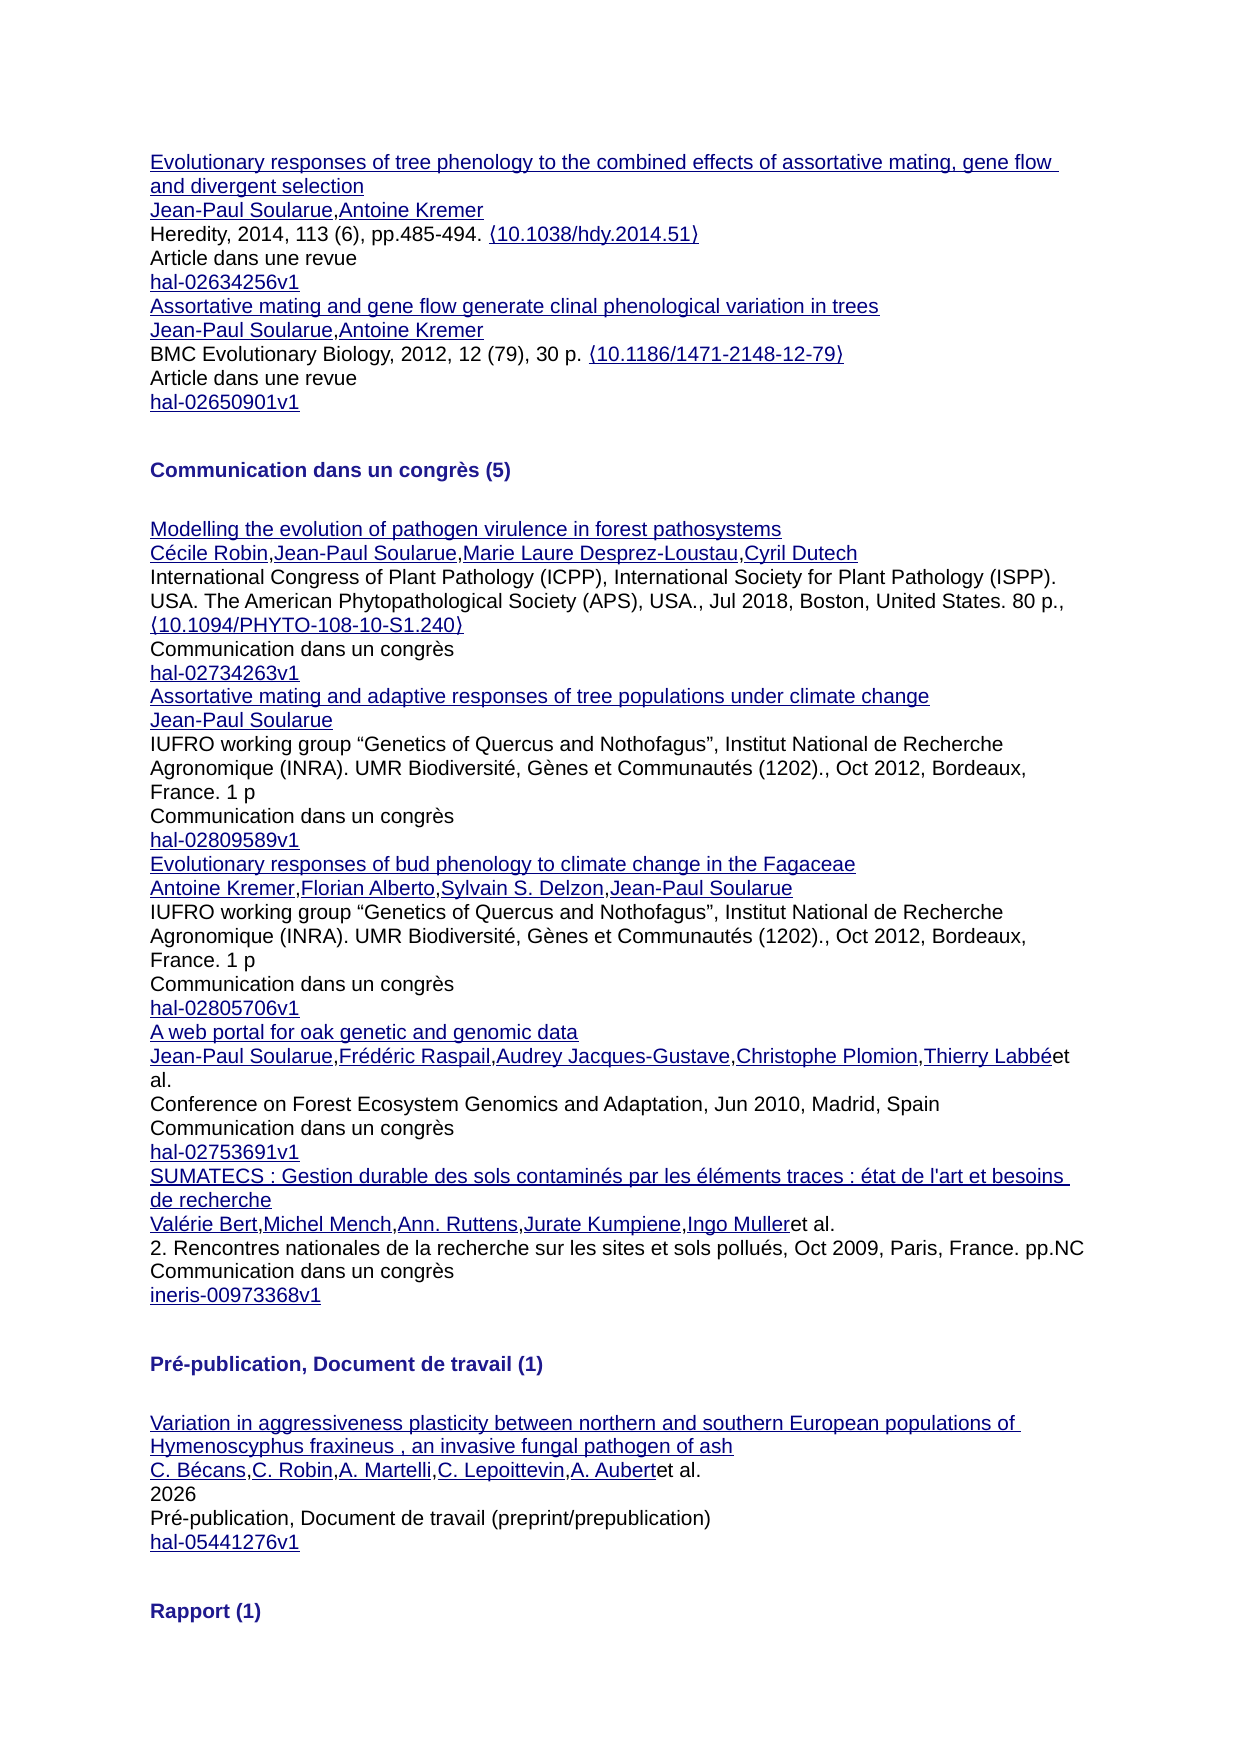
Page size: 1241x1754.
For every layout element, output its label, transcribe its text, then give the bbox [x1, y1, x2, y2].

table_cell Evolutionary responses of tree phenology to the combined effects of assortative mating, gene flow and divergent selection Jean-Paul Soularue,Antoine Kremer Heredity, 2014, 113 (6), pp.485-494. ⟨10.1038/hdy.2014.51⟩ Article dans une revue hal-02634256v1 [150, 150, 1090, 294]
table_header Variation in aggressiveness plasticity between northern and southern European populations of Hymenoscyphus fraxineus , an invasive fungal pathogen of ash C. Bécans,C. Robin,A. Martelli,C. Lepoittevin,A. Aubertet al. 2026 Pré-publication, Document de travail (preprint/prepublication) hal-05441276v1 [150, 1410, 1090, 1554]
table_header Modelling the evolution of pathogen virulence in forest pathosystems Cécile Robin,Jean-Paul Soularue,Marie Laure Desprez-Loustau,Cyril Dutech International Congress of Plant Pathology (ICPP), International Society for Plant Pathology (ISPP). USA. The American Phytopathological Society (APS), USA., Jul 2018, Boston, United States. 80 p., ⟨10.1094/PHYTO-108-10-S1.240⟩ Communication dans un congrès hal-02734263v1 [150, 517, 1090, 684]
table_cell A web portal for oak genetic and genomic data Jean-Paul Soularue,Frédéric Raspail,Audrey Jacques-Gustave,Christophe Plomion,Thierry Labbéet al. Conference on Forest Ecosystem Genomics and Adaptation, Jun 2010, Madrid, Spain Communication dans un congrès hal-02753691v1 [150, 1020, 1090, 1163]
subtitle Pré-publication, Document de travail (1) [150, 1352, 1090, 1376]
table_cell SUMATECS : Gestion durable des sols contaminés par les éléments traces : état de l'art et besoins de recherche Valérie Bert,Michel Mench,Ann. Ruttens,Jurate Kumpiene,Ingo Mulleret al. 2. Rencontres nationales de la recherche sur les sites et sols pollués, Oct 2009, Paris, France. pp.NC Communication dans un congrès ineris-00973368v1 [150, 1164, 1090, 1307]
table_cell Assortative mating and gene flow generate clinal phenological variation in trees Jean-Paul Soularue,Antoine Kremer BMC Evolutionary Biology, 2012, 12 (79), 30 p. ⟨10.1186/1471-2148-12-79⟩ Article dans une revue hal-02650901v1 [150, 294, 1090, 413]
table_cell Evolutionary responses of bud phenology to climate change in the Fagaceae Antoine Kremer,Florian Alberto,Sylvain S. Delzon,Jean-Paul Soularue IUFRO working group “Genetics of Quercus and Nothofagus”, Institut National de Recherche Agronomique (INRA). UMR Biodiversité, Gènes et Communautés (1202)., Oct 2012, Bordeaux, France. 1 p Communication dans un congrès hal-02805706v1 [150, 852, 1090, 1020]
subtitle Communication dans un congrès (5) [150, 458, 1090, 482]
table_cell Assortative mating and adaptive responses of tree populations under climate change Jean-Paul Soularue IUFRO working group “Genetics of Quercus and Nothofagus”, Institut National de Recherche Agronomique (INRA). UMR Biodiversité, Gènes et Communautés (1202)., Oct 2012, Bordeaux, France. 1 p Communication dans un congrès hal-02809589v1 [150, 684, 1090, 852]
subtitle Rapport (1) [150, 1599, 1090, 1623]
